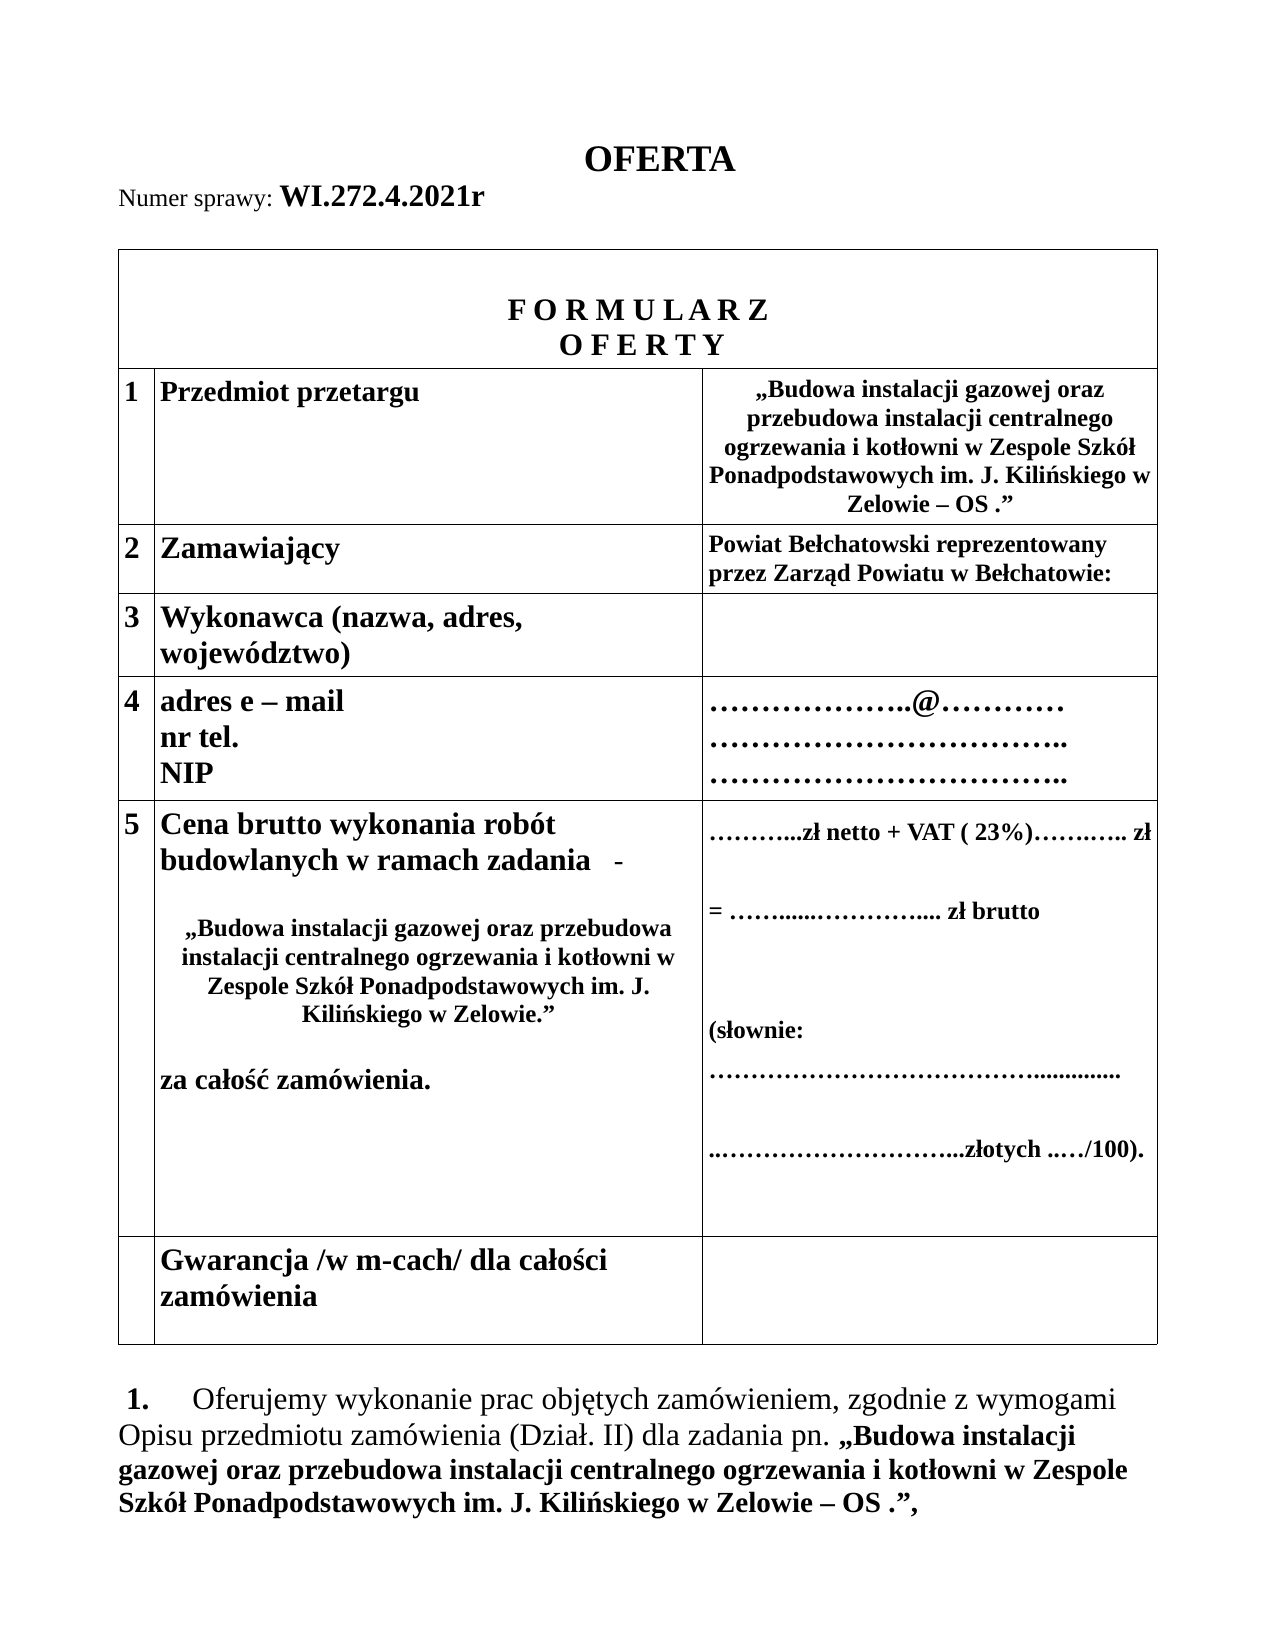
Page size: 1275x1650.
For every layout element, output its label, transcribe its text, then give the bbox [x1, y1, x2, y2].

text 1. Oferujemy wykonanie prac objętych zamówieniem, zgodnie z wymogami Opisu przedmiotu zamówienia (Dział. II) dla zadania pn. „Budowa instalacji gazowej oraz przebudowa instalacji centralnego ogrzewania i kotłowni w Zespole Szkół Ponadpodstawowych im. J. Kilińskiego w Zelowie – OS .”, [118, 1380, 1157, 1519]
table_cell 1 [119, 369, 154, 524]
table_cell [703, 594, 1157, 676]
table_cell 5 [119, 801, 154, 1236]
table_cell ………………..@………… …………………………….. …………………………….. [703, 677, 1157, 799]
table_cell adres e – mail nr tel. NIP [155, 677, 702, 799]
table_cell Cena brutto wykonania robót budowlanych w ramach zadania - „Budowa instalacji gazowej oraz przebudowa instalacji centralnego ogrzewania i kotłowni w Zespole Szkół Ponadpodstawowych im. J. Kilińskiego w Zelowie.” za całość zamówienia. [155, 801, 702, 1236]
table_cell 4 [119, 677, 154, 799]
table_cell „Budowa instalacji gazowej oraz przebudowa instalacji centralnego ogrzewania i kotłowni w Zespole Szkół Ponadpodstawowych im. J. Kilińskiego w Zelowie – OS .” [703, 369, 1157, 524]
text Numer sprawy: WI.272.4.2021r [118, 177, 1157, 213]
table_cell ………...zł netto + VAT ( 23%)…….….. zł = ……......………….... zł brutto (słownie: ………………………………….............. ..………………………...złotych ..…/100). [703, 801, 1157, 1236]
table_cell Powiat Bełchatowski reprezentowany przez Zarząd Powiatu w Bełchatowie: [703, 525, 1157, 593]
list OFERTA [162, 148, 1157, 177]
table_cell [703, 1237, 1157, 1344]
table_cell Przedmiot przetargu [155, 369, 702, 524]
table_cell Gwarancja /w m-cach/ dla całości zamówienia [155, 1237, 702, 1344]
table_cell [119, 1237, 154, 1344]
table_cell 2 [119, 525, 154, 593]
table_cell Wykonawca (nazwa, adres, województwo) [155, 594, 702, 676]
table_cell 3 [119, 594, 154, 676]
table_cell Zamawiający [155, 525, 702, 593]
table_header F O R M U L A R Z O F E R T Y [119, 250, 1157, 368]
